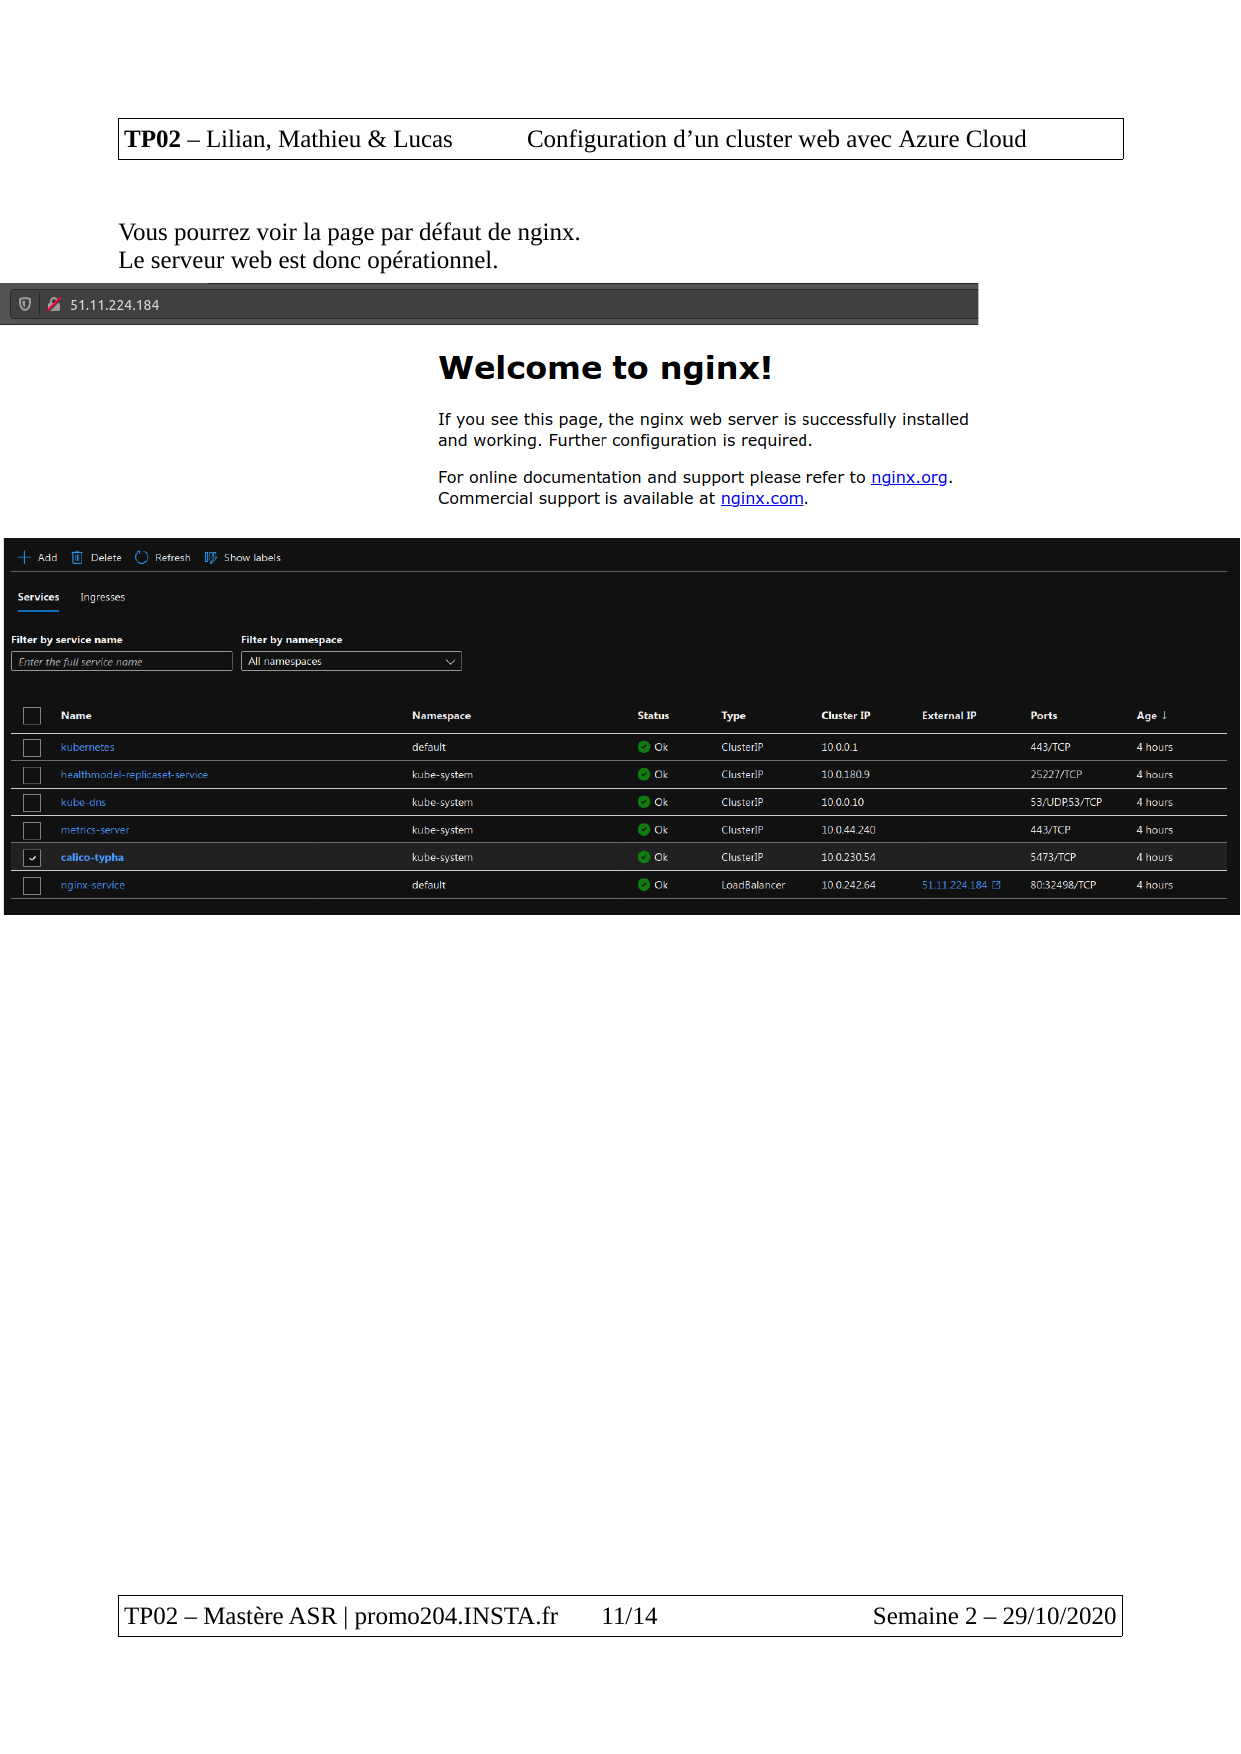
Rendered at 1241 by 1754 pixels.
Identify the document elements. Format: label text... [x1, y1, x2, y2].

text Le serveur web est donc opérationnel. [118, 246, 1122, 274]
text Vous pourrez voir la page par défaut de nginx. [118, 217, 1122, 246]
picture [0, 283, 979, 516]
picture [3, 538, 1240, 915]
